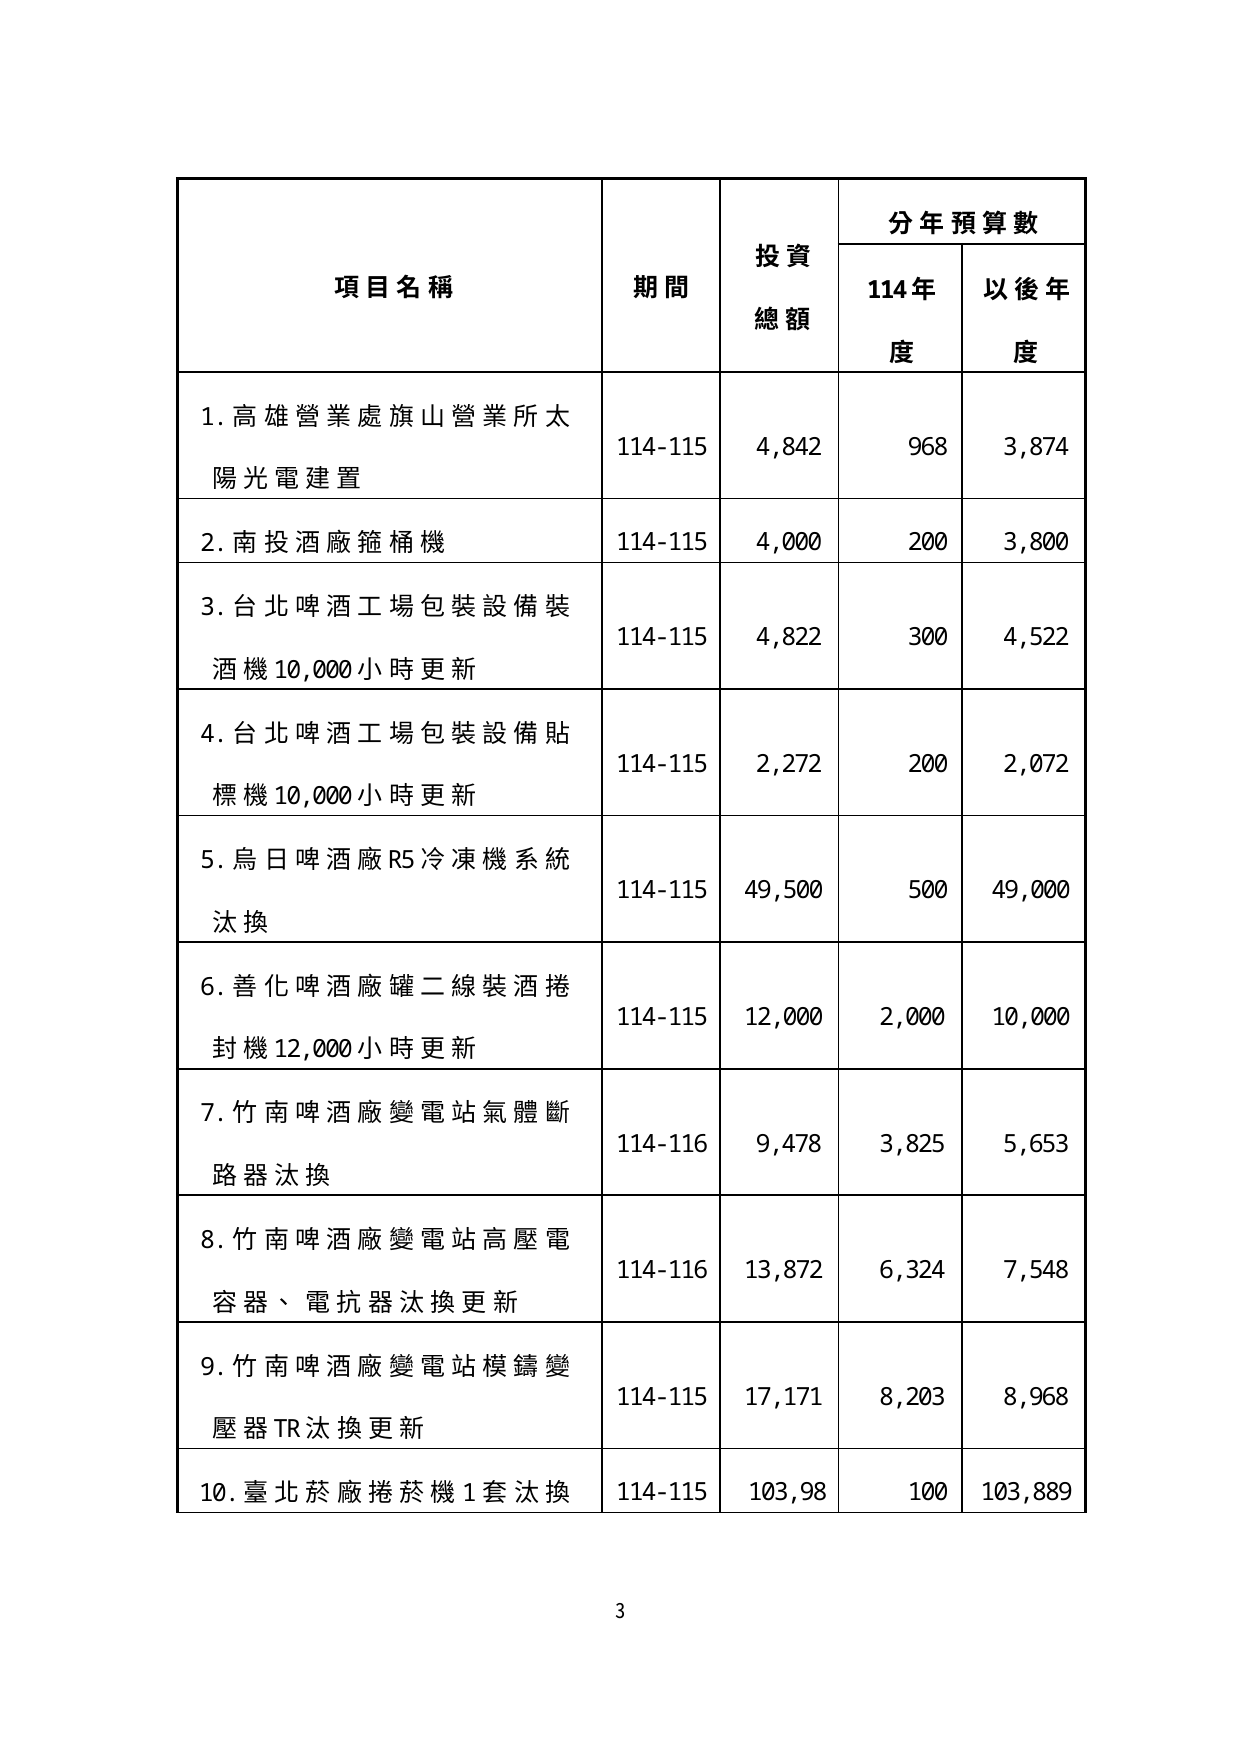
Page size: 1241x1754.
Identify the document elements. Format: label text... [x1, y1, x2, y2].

table_cell 49,000 [963, 816, 1084, 941]
table_cell 114-115 [603, 1323, 719, 1447]
table_cell 5,653 [963, 1070, 1084, 1194]
table_cell 8.竹南啤酒廠變電站高壓電容器、電抗器汰換更新 [179, 1196, 601, 1321]
table_header 項目名稱 [179, 180, 601, 371]
table_cell 100 [839, 1449, 961, 1512]
table_header 期間 [603, 180, 719, 371]
table_cell 114-115 [603, 816, 719, 941]
table_cell 10,000 [963, 943, 1084, 1068]
table_cell 3.台北啤酒工場包裝設備裝酒機10,000小時更新 [179, 563, 601, 688]
table_cell 49,500 [721, 816, 838, 941]
table_cell 4,522 [963, 563, 1084, 688]
table_cell 103,98 [721, 1449, 838, 1512]
table_cell 300 [839, 563, 961, 688]
table_cell 114年度 [839, 245, 961, 371]
table_cell 8,203 [839, 1323, 961, 1447]
table_cell 4,822 [721, 563, 838, 688]
table_cell 8,968 [963, 1323, 1084, 1447]
table_cell 3,800 [963, 499, 1084, 562]
table_cell 2,000 [839, 943, 961, 1068]
table_cell 6.善化啤酒廠罐二線裝酒捲封機12,000小時更新 [179, 943, 601, 1068]
table_cell 968 [839, 373, 961, 497]
table_cell 4,842 [721, 373, 838, 497]
table_cell 500 [839, 816, 961, 941]
table_cell 7.竹南啤酒廠變電站氣體斷路器汰換 [179, 1070, 601, 1194]
table_header 分年預算數 [839, 180, 1084, 243]
table_cell 200 [839, 499, 961, 562]
table_cell 114-115 [603, 563, 719, 688]
table_cell 200 [839, 690, 961, 815]
table_cell 1.高雄營業處旗山營業所太陽光電建置 [179, 373, 601, 497]
table_cell 114-115 [603, 373, 719, 497]
table_cell 10.臺北菸廠捲菸機1套汰換 [179, 1449, 601, 1512]
table_cell 9,478 [721, 1070, 838, 1194]
table_cell 114-115 [603, 943, 719, 1068]
table_cell 2.南投酒廠箍桶機 [179, 499, 601, 562]
table_cell 17,171 [721, 1323, 838, 1447]
table_cell 4.台北啤酒工場包裝設備貼標機10,000小時更新 [179, 690, 601, 815]
table_cell 以後年度 [963, 245, 1084, 371]
table_cell 9.竹南啤酒廠變電站模鑄變壓器TR汰換更新 [179, 1323, 601, 1447]
table_cell 2,072 [963, 690, 1084, 815]
table_cell 114-115 [603, 1449, 719, 1512]
table_cell 5.烏日啤酒廠R5冷凍機系統汰換 [179, 816, 601, 941]
table_cell 3,825 [839, 1070, 961, 1194]
table_cell 103,889 [963, 1449, 1084, 1512]
table_cell 7,548 [963, 1196, 1084, 1321]
table_cell 114-115 [603, 690, 719, 815]
table_header 投資總額 [721, 180, 838, 371]
table_cell 12,000 [721, 943, 838, 1068]
table_cell 3,874 [963, 373, 1084, 497]
table_cell 114-115 [603, 499, 719, 562]
table_cell 13,872 [721, 1196, 838, 1321]
table_cell 2,272 [721, 690, 838, 815]
table_cell 114-116 [603, 1196, 719, 1321]
table_cell 4,000 [721, 499, 838, 562]
table_cell 6,324 [839, 1196, 961, 1321]
table_cell 114-116 [603, 1070, 719, 1194]
